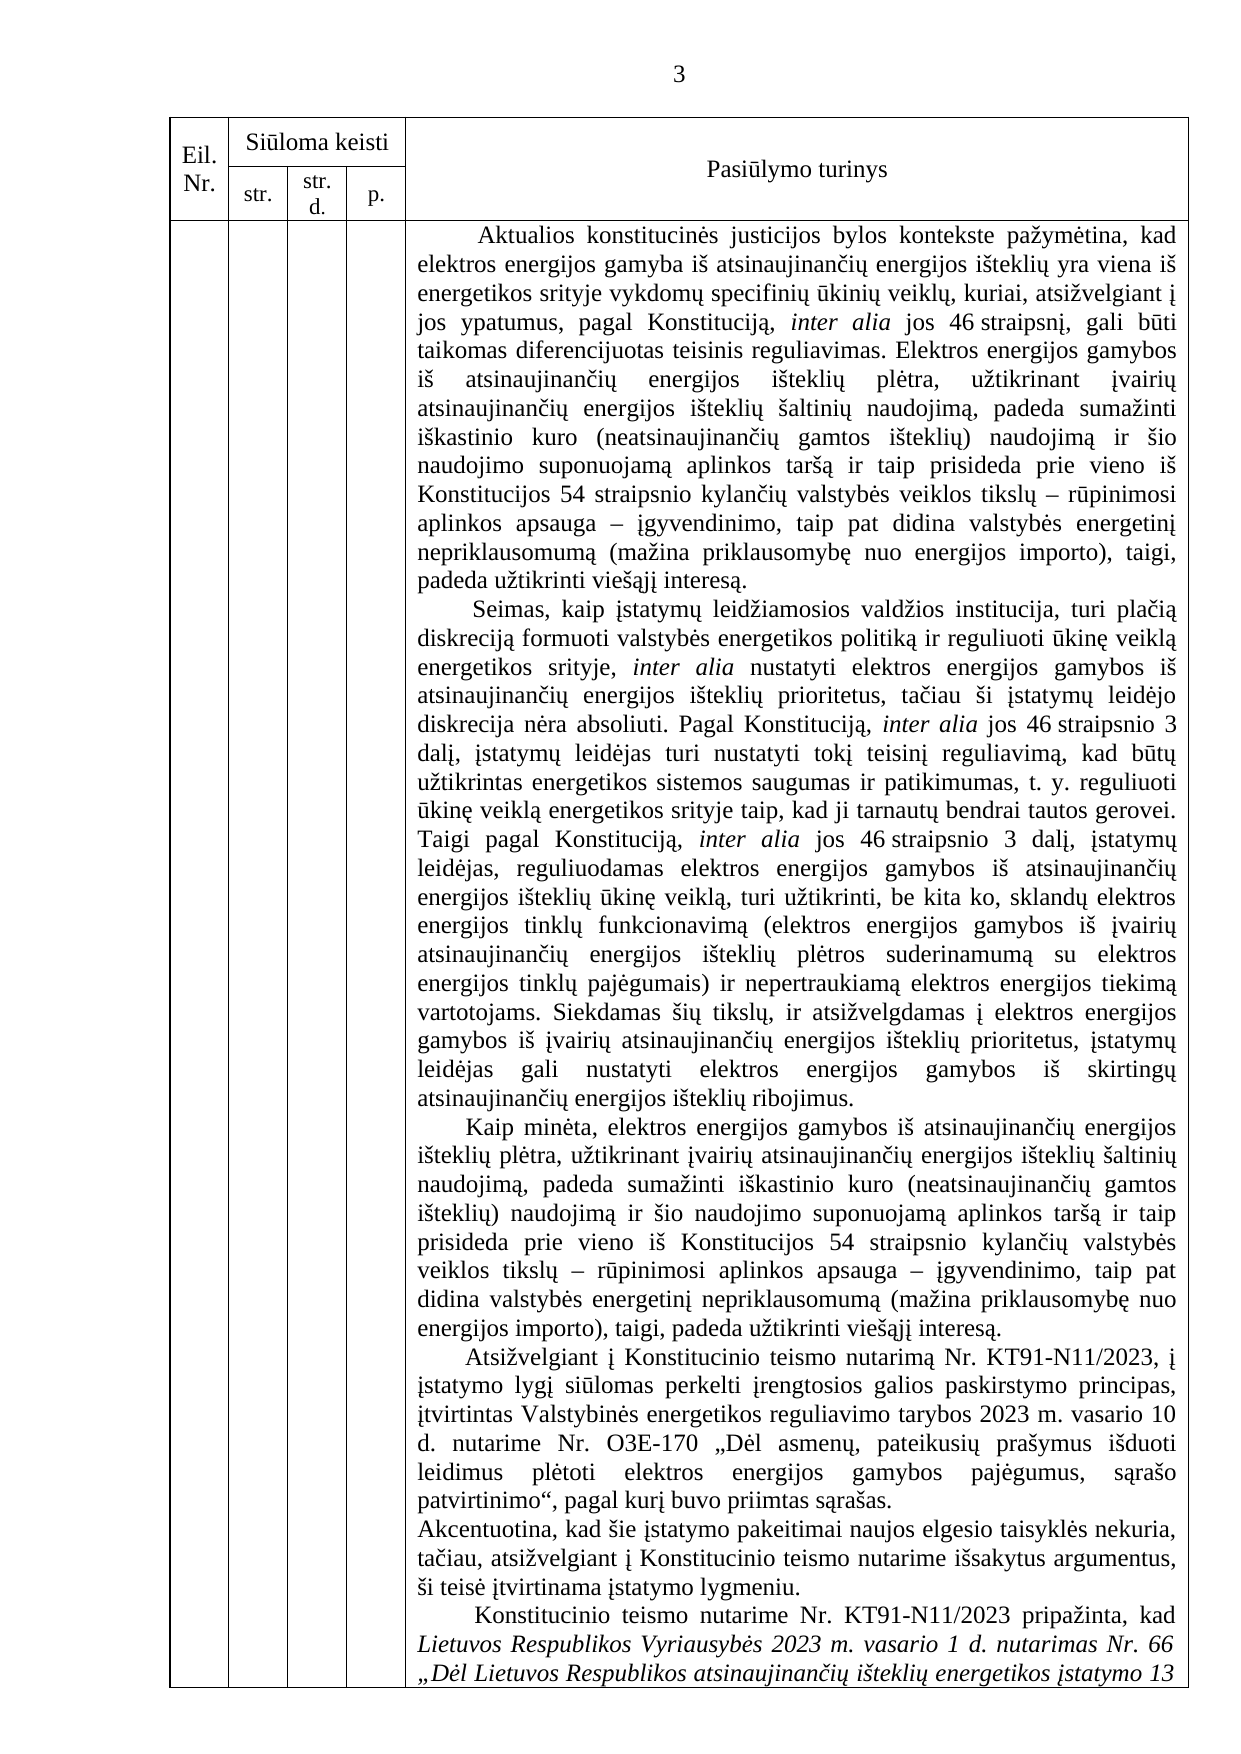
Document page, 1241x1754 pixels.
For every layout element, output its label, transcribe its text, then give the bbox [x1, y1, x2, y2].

table_header Pasiūlymo turinys [406, 118, 1188, 219]
table_cell Aktualios konstitucinės justicijos bylos kontekste pažymėtina, kad elektros energijos gamyba iš atsinaujinančių energijos išteklių yra viena iš energetikos srityje vykdomų specifinių ūkinių veiklų, kuriai, atsižvelgiant į jos ypatumus, pagal Konstituciją, inter alia jos 46 straipsnį, gali būti taikomas diferencijuotas teisinis reguliavimas. Elektros energijos gamybos iš atsinaujinančių energijos išteklių plėtra, užtikrinant įvairių atsinaujinančių energijos išteklių šaltinių naudojimą, padeda sumažinti iškastinio kuro (neatsinaujinančių gamtos išteklių) naudojimą ir šio naudojimo suponuojamą aplinkos taršą ir taip prisideda prie vieno iš Konstitucijos 54 straipsnio kylančių valstybės veiklos tikslų – rūpinimosi aplinkos apsauga – įgyvendinimo, taip pat didina valstybės energetinį nepriklausomumą (mažina priklausomybę nuo energijos importo), taigi, padeda užtikrinti viešąjį interesą. Seimas, kaip įstatymų leidžiamosios valdžios institucija, turi plačią diskreciją formuoti valstybės energetikos politiką ir reguliuoti ūkinę veiklą energetikos srityje, inter alia nustatyti elektros energijos gamybos iš atsinaujinančių energijos išteklių prioritetus, tačiau ši įstatymų leidėjo diskrecija nėra absoliuti. Pagal Konstituciją, inter alia jos 46 straipsnio 3 dalį, įstatymų leidėjas turi nustatyti tokį teisinį reguliavimą, kad būtų užtikrintas energetikos sistemos saugumas ir patikimumas, t. y. reguliuoti ūkinę veiklą energetikos srityje taip, kad ji tarnautų bendrai tautos gerovei. Taigi pagal Konstituciją, inter alia jos 46 straipsnio 3 dalį, įstatymų leidėjas, reguliuodamas elektros energijos gamybos iš atsinaujinančių energijos išteklių ūkinę veiklą, turi užtikrinti, be kita ko, sklandų elektros energijos tinklų funkcionavimą (elektros energijos gamybos iš įvairių atsinaujinančių energijos išteklių plėtros suderinamumą su elektros energijos tinklų pajėgumais) ir nepertraukiamą elektros energijos tiekimą vartotojams. Siekdamas šių tikslų, ir atsižvelgdamas į elektros energijos gamybos iš įvairių atsinaujinančių energijos išteklių prioritetus, įstatymų leidėjas gali nustatyti elektros energijos gamybos iš skirtingų atsinaujinančių energijos išteklių ribojimus. Kaip minėta, elektros energijos gamybos iš atsinaujinančių energijos išteklių plėtra, užtikrinant įvairių atsinaujinančių energijos išteklių šaltinių naudojimą, padeda sumažinti iškastinio kuro (neatsinaujinančių gamtos išteklių) naudojimą ir šio naudojimo suponuojamą aplinkos taršą ir taip prisideda prie vieno iš Konstitucijos 54 straipsnio kylančių valstybės veiklos tikslų – rūpinimosi aplinkos apsauga – įgyvendinimo, taip pat didina valstybės energetinį nepriklausomumą (mažina priklausomybę nuo energijos importo), taigi, padeda užtikrinti viešąjį interesą. Atsižvelgiant į Konstitucinio teismo nutarimą Nr. KT91-N11/2023, į įstatymo lygį siūlomas perkelti įrengtosios galios paskirstymo principas, įtvirtintas Valstybinės energetikos reguliavimo tarybos 2023 m. vasario 10 d. nutarime Nr. O3E-170 „Dėl asmenų, pateikusių prašymus išduoti leidimus plėtoti elektros energijos gamybos pajėgumus, sąrašo patvirtinimo“, pagal kurį buvo priimtas sąrašas. Akcentuotina, kad šie įstatymo pakeitimai naujos elgesio taisyklės nekuria, tačiau, atsižvelgiant į Konstitucinio teismo nutarime išsakytus argumentus, ši teisė įtvirtinama įstatymo lygmeniu. Konstitucinio teismo nutarime Nr. KT91-N11/2023 pripažinta, kad Lietuvos Respublikos Vyriausybės 2023 m. vasario 1 d. nutarimas Nr. 66 „Dėl Lietuvos Respublikos atsinaujinančių išteklių energetikos įstatymo 13 [406, 221, 1188, 1687]
table_cell [171, 221, 228, 1687]
table_header Eil. Nr. [171, 118, 228, 219]
table_cell [229, 221, 287, 1687]
table_cell [347, 221, 405, 1687]
table_header Siūloma keisti [229, 118, 405, 166]
table_cell p. [347, 167, 405, 219]
table_cell [288, 221, 346, 1687]
table_cell str. [229, 167, 287, 219]
table_cell str. d. [288, 167, 346, 219]
